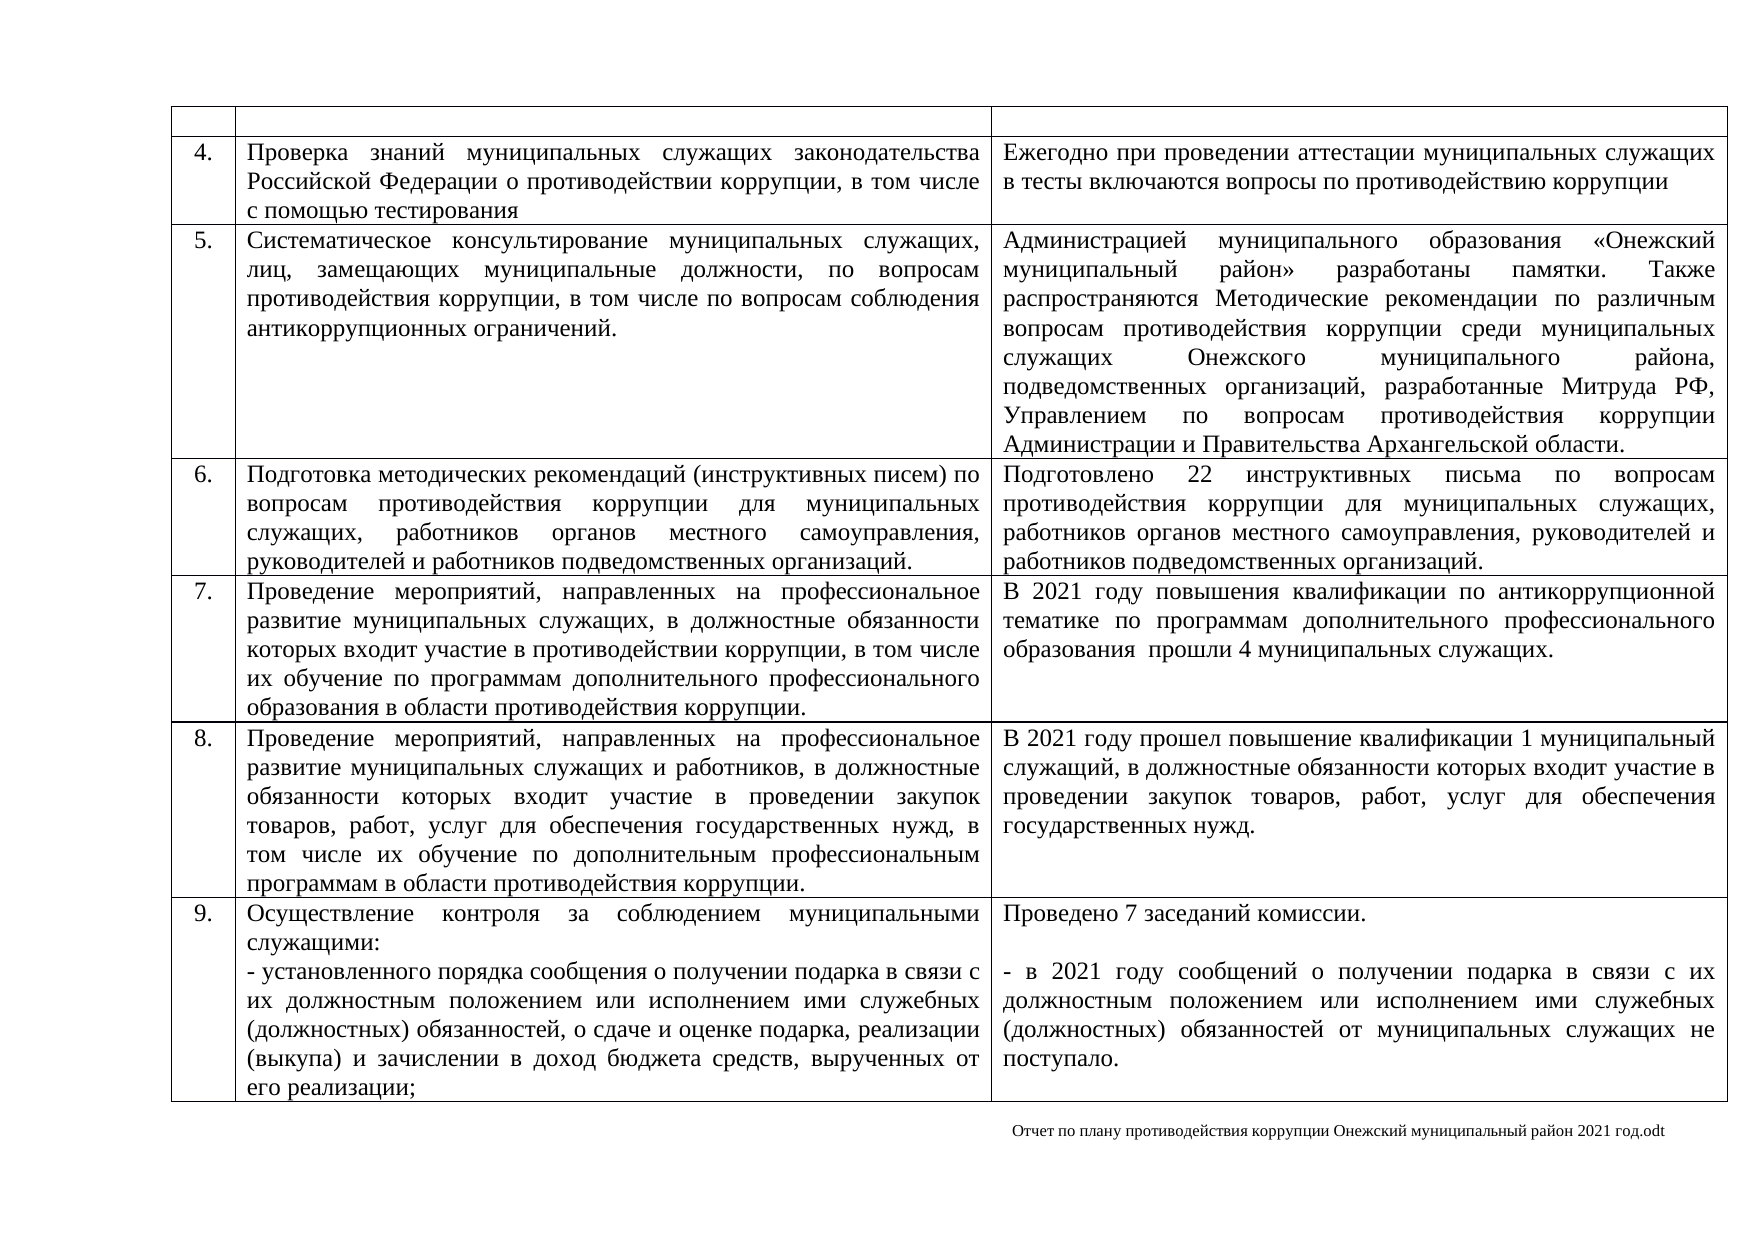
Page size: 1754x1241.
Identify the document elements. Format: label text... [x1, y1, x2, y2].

table_cell 4. [172, 137, 235, 224]
table_cell В 2021 году повышения квалификации по антикоррупционной тематике по программам дополнительного профессионального образования прошли 4 муниципальных служащих. [992, 576, 1727, 721]
table_cell 6. [172, 459, 235, 575]
table_cell Администрацией муниципального образования «Онежский муниципальный район» разработаны памятки. Также распространяются Методические рекомендации по различным вопросам противодействия коррупции среди муниципальных служащих Онежского муниципального района, подведомственных организаций, разработанные Митруда РФ, Управлением по вопросам противодействия коррупции Администрации и Правительства Архангельской области. [992, 225, 1727, 458]
table_cell 9. [172, 898, 235, 1101]
table_cell 5. [172, 225, 235, 458]
table_cell 8. [172, 723, 235, 897]
table_cell Проверка знаний муниципальных служащих законодательства Российской Федерации о противодействии коррупции, в том числе с помощью тестирования [236, 137, 991, 224]
table_cell Проведено 7 заседаний комиссии. - в 2021 году сообщений о получении подарка в связи с их должностным положением или исполнением ими служебных (должностных) обязанностей от муниципальных служащих не поступало. [992, 898, 1727, 1101]
table_cell Проведение мероприятий, направленных на профессиональное развитие муниципальных служащих и работников, в должностные обязанности которых входит участие в проведении закупок товаров, работ, услуг для обеспечения государственных нужд, в том числе их обучение по дополнительным профессиональным программам в области противодействия коррупции. [236, 723, 991, 897]
table_cell Подготовлено 22 инструктивных письма по вопросам противодействия коррупции для муниципальных служащих, работников органов местного самоуправления, руководителей и работников подведомственных организаций. [992, 459, 1727, 575]
table_cell [992, 107, 1727, 136]
table_cell Ежегодно при проведении аттестации муниципальных служащих в тесты включаются вопросы по противодействию коррупции [992, 137, 1727, 224]
table_cell Подготовка методических рекомендаций (инструктивных писем) по вопросам противодействия коррупции для муниципальных служащих, работников органов местного самоуправления, руководителей и работников подведомственных организаций. [236, 459, 991, 575]
table_cell Осуществление контроля за соблюдением муниципальными служащими: - установленного порядка сообщения о получении подарка в связи с их должностным положением или исполнением ими служебных (должностных) обязанностей, о сдаче и оценке подарка, реализации (выкупа) и зачислении в доход бюджета средств, вырученных от его реализации; [236, 898, 991, 1101]
table_cell Систематическое консультирование муниципальных служащих, лиц, замещающих муниципальные должности, по вопросам противодействия коррупции, в том числе по вопросам соблюдения антикоррупционных ограничений. [236, 225, 991, 458]
table_cell [172, 107, 235, 136]
table_cell 7. [172, 576, 235, 721]
table_cell Проведение мероприятий, направленных на профессиональное развитие муниципальных служащих, в должностные обязанности которых входит участие в противодействии коррупции, в том числе их обучение по программам дополнительного профессионального образования в области противодействия коррупции. [236, 576, 991, 721]
table_cell В 2021 году прошел повышение квалификации 1 муниципальный служащий, в должностные обязанности которых входит участие в проведении закупок товаров, работ, услуг для обеспечения государственных нужд. [992, 723, 1727, 897]
